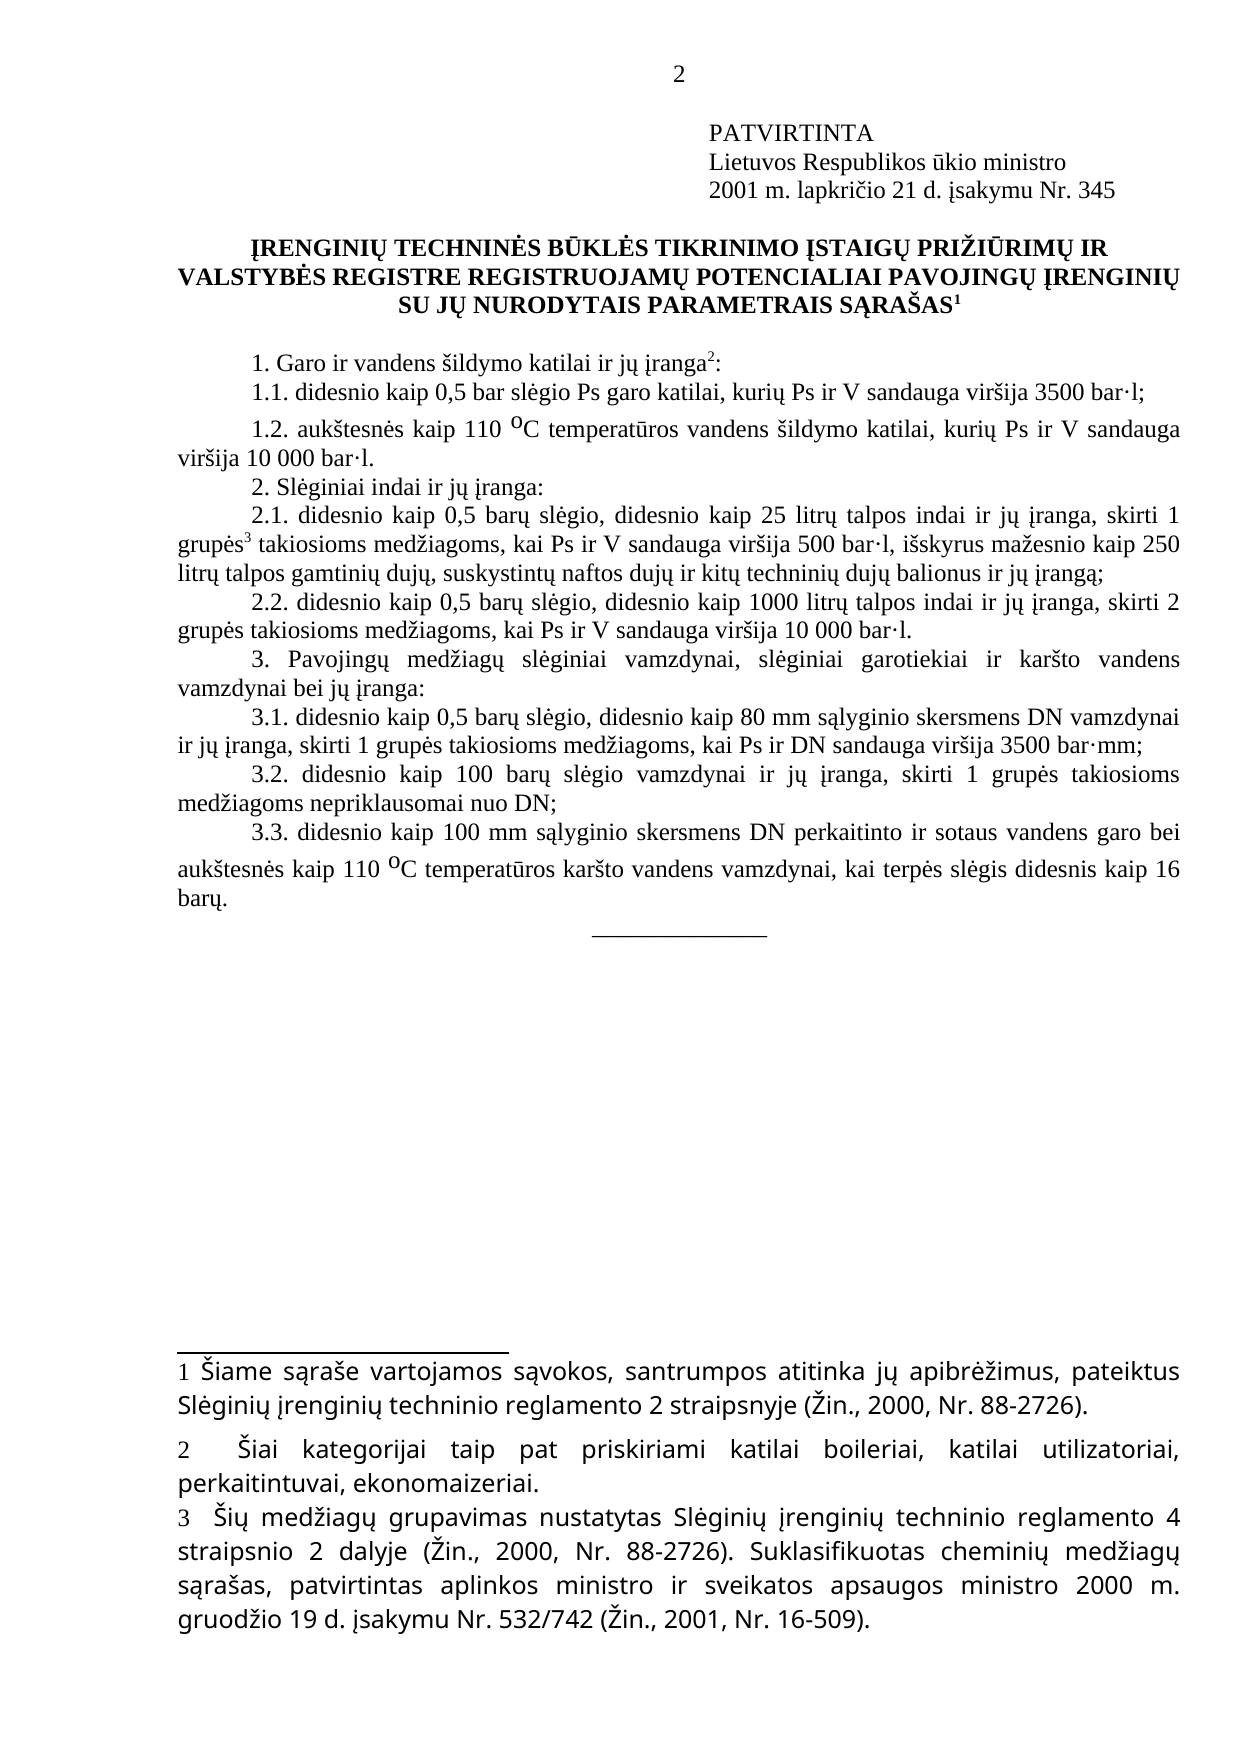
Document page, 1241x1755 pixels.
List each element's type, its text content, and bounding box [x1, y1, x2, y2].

text 3.2. didesnio kaip 100 barų slėgio vamzdynai ir jų įranga, skirti 1 grupės takiosioms medžiagoms nepriklausomai nuo DN; [177, 759, 1181, 817]
text 3.3. didesnio kaip 100 mm sąlyginio skersmens DN perkaitinto ir sotaus vandens garo bei aukštesnės kaip 110 oC temperatūros karšto vandens vamzdynai, kai terpės slėgis didesnis kaip 16 barų. [177, 817, 1181, 911]
text ĮRENGINIŲ TECHNINĖS BŪKLĖS TIKRINIMO ĮSTAIGŲ PRIŽIŪRIMŲ IR VALSTYBĖS REGISTRE REGISTRUOJAMŲ POTENCIALIAI PAVOJINGŲ ĮRENGINIŲ SU JŲ NURODYTAIS PARAMETRAIS SĄRAŠAS [177, 233, 1181, 319]
text Lietuvos Respublikos ūkio ministro [177, 147, 1181, 176]
text Šiame sąraše vartojamos sąvokos, santrumpos atitinka jų apibrėžimus, pateiktus Slėginių įrenginių techninio reglamento 2 straipsnyje (Žin., 2000, Nr. 88-2726). [177, 1353, 1181, 1421]
text 1. Garo ir vandens šildymo katilai ir jų įranga: [177, 348, 1181, 377]
text 1.1. didesnio kaip 0,5 bar slėgio Ps garo katilai, kurių Ps ir V sandauga viršija 3500 bar·l; [177, 377, 1181, 406]
text Šių medžiagų grupavimas nustatytas Slėginių įrenginių techninio reglamento 4 straipsnio 2 dalyje (Žin., 2000, Nr. 88-2726). Suklasifikuotas cheminių medžiagų sąrašas, patvirtintas aplinkos ministro ir sveikatos apsaugos ministro 2000 m. gruodžio 19 d. įsakymu Nr. 532/742 (Žin., 2001, Nr. 16-509). [177, 1500, 1181, 1636]
text 2. Slėginiai indai ir jų įranga: [177, 472, 1181, 500]
text 2001 m. lapkričio 21 d. įsakymu Nr. 345 [177, 176, 1181, 204]
text 1.2. aukštesnės kaip 110 oC temperatūros vandens šildymo katilai, kurių Ps ir V sandauga viršija 10 000 bar·l. [177, 406, 1181, 472]
text Šiai kategorijai taip pat priskiriami katilai boileriai, katilai utilizatoriai, perkaitintuvai, ekonomaizeriai. [177, 1421, 1181, 1500]
text 2.1. didesnio kaip 0,5 barų slėgio, didesnio kaip 25 litrų talpos indai ir jų įranga, skirti 1 grupės takiosioms medžiagoms, kai Ps ir V sandauga viršija 500 bar·l, išskyrus mažesnio kaip 250 litrų talpos gamtinių dujų, suskystintų naftos dujų ir kitų techninių dujų balionus ir jų įrangą; [177, 500, 1181, 587]
text 2.2. didesnio kaip 0,5 barų slėgio, didesnio kaip 1000 litrų talpos indai ir jų įranga, skirti 2 grupės takiosioms medžiagoms, kai Ps ir V sandauga viršija 10 000 bar·l. [177, 587, 1181, 644]
text 3.1. didesnio kaip 0,5 barų slėgio, didesnio kaip 80 mm sąlyginio skersmens DN vamzdynai ir jų įranga, skirti 1 grupės takiosioms medžiagoms, kai Ps ir DN sandauga viršija 3500 bar·mm; [177, 702, 1181, 759]
text ______________ [177, 911, 1181, 940]
text PATVIRTINTA [709, 118, 1181, 147]
text 3. Pavojingų medžiagų slėginiai vamzdynai, slėginiai garotiekiai ir karšto vandens vamzdynai bei jų įranga: [177, 644, 1181, 702]
